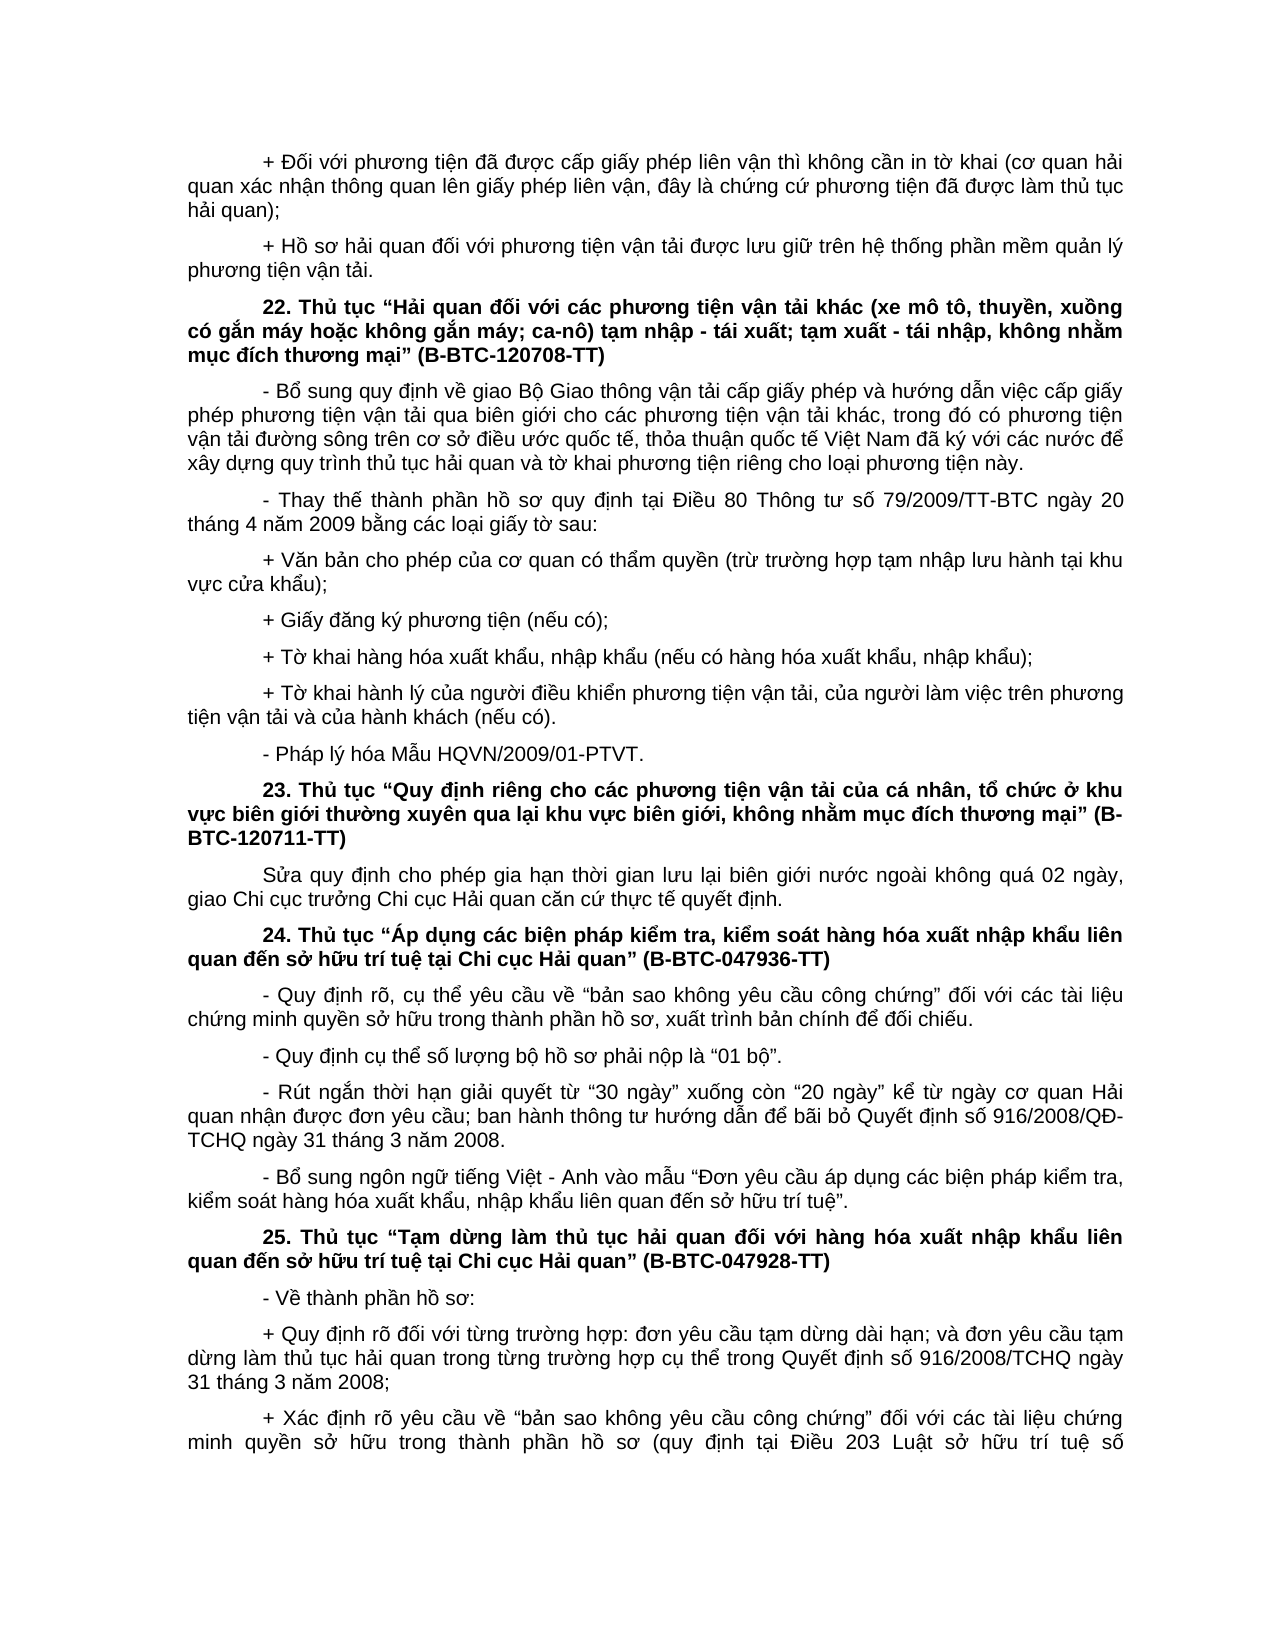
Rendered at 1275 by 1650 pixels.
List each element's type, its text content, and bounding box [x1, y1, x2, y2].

text - Quy định cụ thể số lượng bộ hồ sơ phải nộp là “01 bộ”. [187, 1044, 1125, 1068]
text + Đối với phương tiện đã được cấp giấy phép liên vận thì không cần in tờ khai (cơ quan hải quan xác nhận thông quan lên giấy phép liên vận, đây là chứng cứ phương tiện đã được làm thủ tục hải quan); [187, 150, 1125, 222]
text - Thay thế thành phần hồ sơ quy định tại Điều 80 Thông tư số 79/2009/TT-BTC ngày 20 tháng 4 năm 2009 bằng các loại giấy tờ sau: [187, 487, 1125, 535]
text + Quy định rõ đối với từng trường hợp: đơn yêu cầu tạm dừng dài hạn; và đơn yêu cầu tạm dừng làm thủ tục hải quan trong từng trường hợp cụ thể trong Quyết định số 916/2008/TCHQ ngày 31 tháng 3 năm 2008; [187, 1322, 1125, 1394]
text - Về thành phần hồ sơ: [187, 1285, 1125, 1309]
text + Xác định rõ yêu cầu về “bản sao không yêu cầu công chứng” đối với các tài liệu chứng minh quyền sở hữu trong thành phần hồ sơ (quy định tại Điều 203 Luật sở hữu trí tuệ số [187, 1406, 1125, 1454]
text + Tờ khai hành lý của người điều khiển phương tiện vận tải, của người làm việc trên phương tiện vận tải và của hành khách (nếu có). [187, 681, 1125, 729]
text + Tờ khai hàng hóa xuất khẩu, nhập khẩu (nếu có hàng hóa xuất khẩu, nhập khẩu); [187, 645, 1125, 669]
text 24. Thủ tục “Áp dụng các biện pháp kiểm tra, kiểm soát hàng hóa xuất nhập khẩu liên quan đến sở hữu trí tuệ tại Chi cục Hải quan” (B-BTC-047936-TT) [187, 923, 1125, 971]
text + Hồ sơ hải quan đối với phương tiện vận tải được lưu giữ trên hệ thống phần mềm quản lý phương tiện vận tải. [187, 234, 1125, 282]
text - Bổ sung ngôn ngữ tiếng Việt - Anh vào mẫu “Đơn yêu cầu áp dụng các biện pháp kiểm tra, kiểm soát hàng hóa xuất khẩu, nhập khẩu liên quan đến sở hữu trí tuệ”. [187, 1164, 1125, 1212]
text + Giấy đăng ký phương tiện (nếu có); [187, 608, 1125, 632]
text + Văn bản cho phép của cơ quan có thẩm quyền (trừ trường hợp tạm nhập lưu hành tại khu vực cửa khẩu); [187, 548, 1125, 596]
text - Rút ngắn thời hạn giải quyết từ “30 ngày” xuống còn “20 ngày” kể từ ngày cơ quan Hải quan nhận được đơn yêu cầu; ban hành thông tư hướng dẫn để bãi bỏ Quyết định số 916/2008/QĐ-TCHQ ngày 31 tháng 3 năm 2008. [187, 1080, 1125, 1152]
text 25. Thủ tục “Tạm dừng làm thủ tục hải quan đối với hàng hóa xuất nhập khẩu liên quan đến sở hữu trí tuệ tại Chi cục Hải quan” (B-BTC-047928-TT) [187, 1225, 1125, 1273]
text - Bổ sung quy định về giao Bộ Giao thông vận tải cấp giấy phép và hướng dẫn việc cấp giấy phép phương tiện vận tải qua biên giới cho các phương tiện vận tải khác, trong đó có phương tiện vận tải đường sông trên cơ sở điều ước quốc tế, thỏa thuận quốc tế Việt Nam đã ký với các nước để xây dựng quy trình thủ tục hải quan và tờ khai phương tiện riêng cho loại phương tiện này. [187, 379, 1125, 475]
text - Pháp lý hóa Mẫu HQVN/2009/01-PTVT. [187, 742, 1125, 766]
text Sửa quy định cho phép gia hạn thời gian lưu lại biên giới nước ngoài không quá 02 ngày, giao Chi cục trưởng Chi cục Hải quan căn cứ thực tế quyết định. [187, 862, 1125, 910]
text 22. Thủ tục “Hải quan đối với các phương tiện vận tải khác (xe mô tô, thuyền, xuồng có gắn máy hoặc không gắn máy; ca-nô) tạm nhập - tái xuất; tạm xuất - tái nhập, không nhằm mục đích thương mại” (B-BTC-120708-TT) [187, 295, 1125, 367]
text 23. Thủ tục “Quy định riêng cho các phương tiện vận tải của cá nhân, tổ chức ở khu vực biên giới thường xuyên qua lại khu vực biên giới, không nhằm mục đích thương mại” (B-BTC-120711-TT) [187, 778, 1125, 850]
text - Quy định rõ, cụ thể yêu cầu về “bản sao không yêu cầu công chứng” đối với các tài liệu chứng minh quyền sở hữu trong thành phần hồ sơ, xuất trình bản chính để đối chiếu. [187, 983, 1125, 1031]
